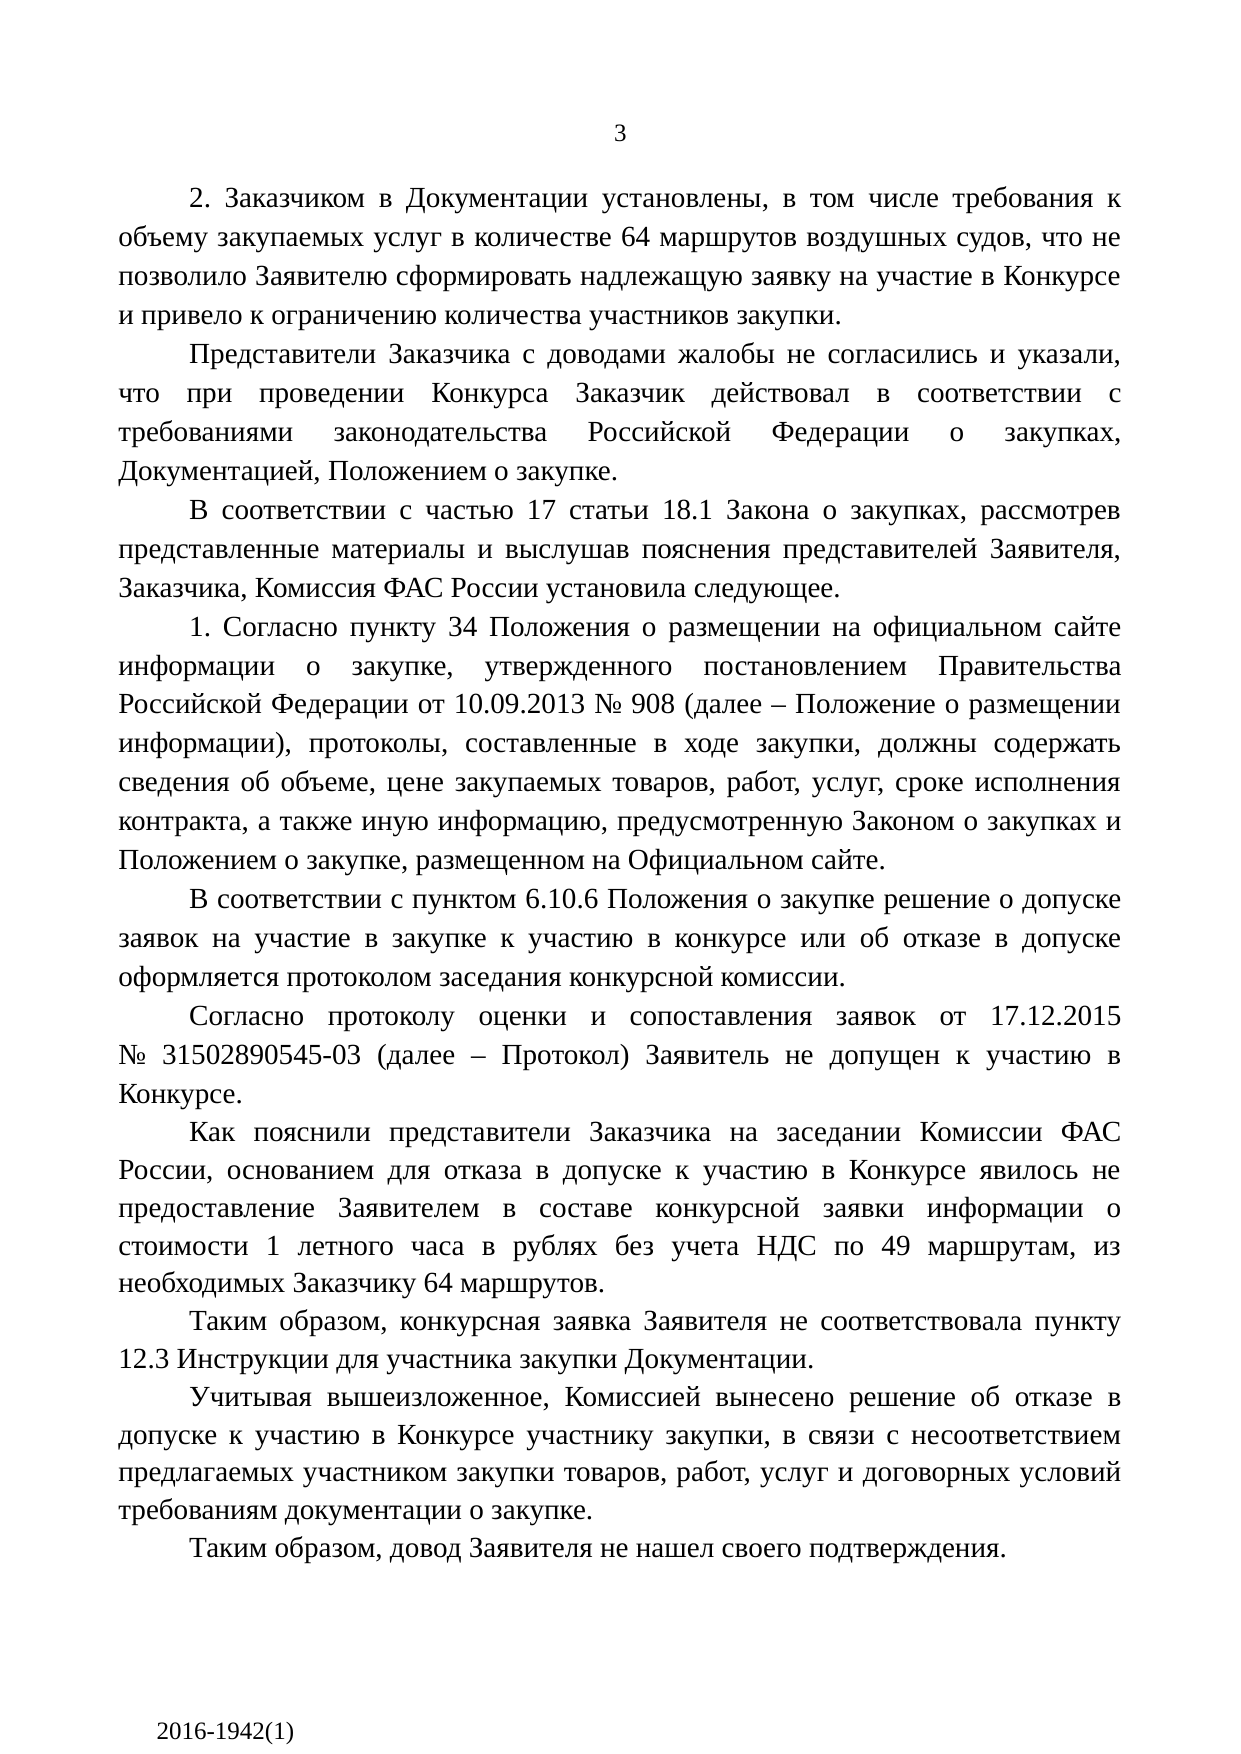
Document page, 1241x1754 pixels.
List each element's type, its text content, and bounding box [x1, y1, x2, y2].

text Таким образом, конкурсная заявка Заявителя не соответствовала пункту 12.3 Инструкции для участника закупки Документации. [118, 1300, 1122, 1376]
text Согласно протоколу оценки и сопоставления заявок от 17.12.2015 № 31502890545-03 (далее – Протокол) Заявитель не допущен к участию в Конкурсе. [118, 994, 1122, 1111]
text 2. Заказчиком в Документации установлены, в том числе требования к объему закупаемых услуг в количестве 64 маршрутов воздушных судов, что не позволило Заявителю сформировать надлежащую заявку на участие в Конкурсе и привело к ограничению количества участников закупки. [118, 176, 1122, 332]
text Учитывая вышеизложенное, Комиссией вынесено решение об отказе в допуске к участию в Конкурсе участнику закупки, в связи с несоответствием предлагаемых участником закупки товаров, работ, услуг и договорных условий требованиям документации о закупке. [118, 1376, 1122, 1527]
text Как пояснили представители Заказчика на заседании Комиссии ФАС России, основанием для отказа в допуске к участию в Конкурсе явилось не предоставление Заявителем в составе конкурсной заявки информации о стоимости 1 летного часа в рублях без учета НДС по 49 маршрутам, из необходимых Заказчику 64 маршрутов. [118, 1111, 1122, 1300]
text Таким образом, довод Заявителя не нашел своего подтверждения. [118, 1527, 1122, 1565]
text 1. Согласно пункту 34 Положения о размещении на официальном сайте информации о закупке, утвержденного постановлением Правительства Российской Федерации от 10.09.2013 № 908 (далее – Положение о размещении информации), протоколы, составленные в ходе закупки, должны содержать сведения об объеме, цене закупаемых товаров, работ, услуг, сроке исполнения контракта, а также иную информацию, предусмотренную Законом о закупках и Положением о закупке, размещенном на Официальном сайте. [118, 605, 1122, 878]
text В соответствии с частью 17 статьи 18.1 Закона о закупках, рассмотрев представленные материалы и выслушав пояснения представителей Заявителя, Заказчика, Комиссия ФАС России установила следующее. [118, 488, 1122, 605]
text В соответствии с пунктом 6.10.6 Положения о закупке решение о допуске заявок на участие в закупке к участию в конкурсе или об отказе в допуске оформляется протоколом заседания конкурсной комиссии. [118, 878, 1122, 994]
text Представители Заказчика с доводами жалобы не согласились и указали, что при проведении Конкурса Заказчик действовал в соответствии с требованиями законодательства Российской Федерации о закупках, Документацией, Положением о закупке. [118, 332, 1122, 488]
